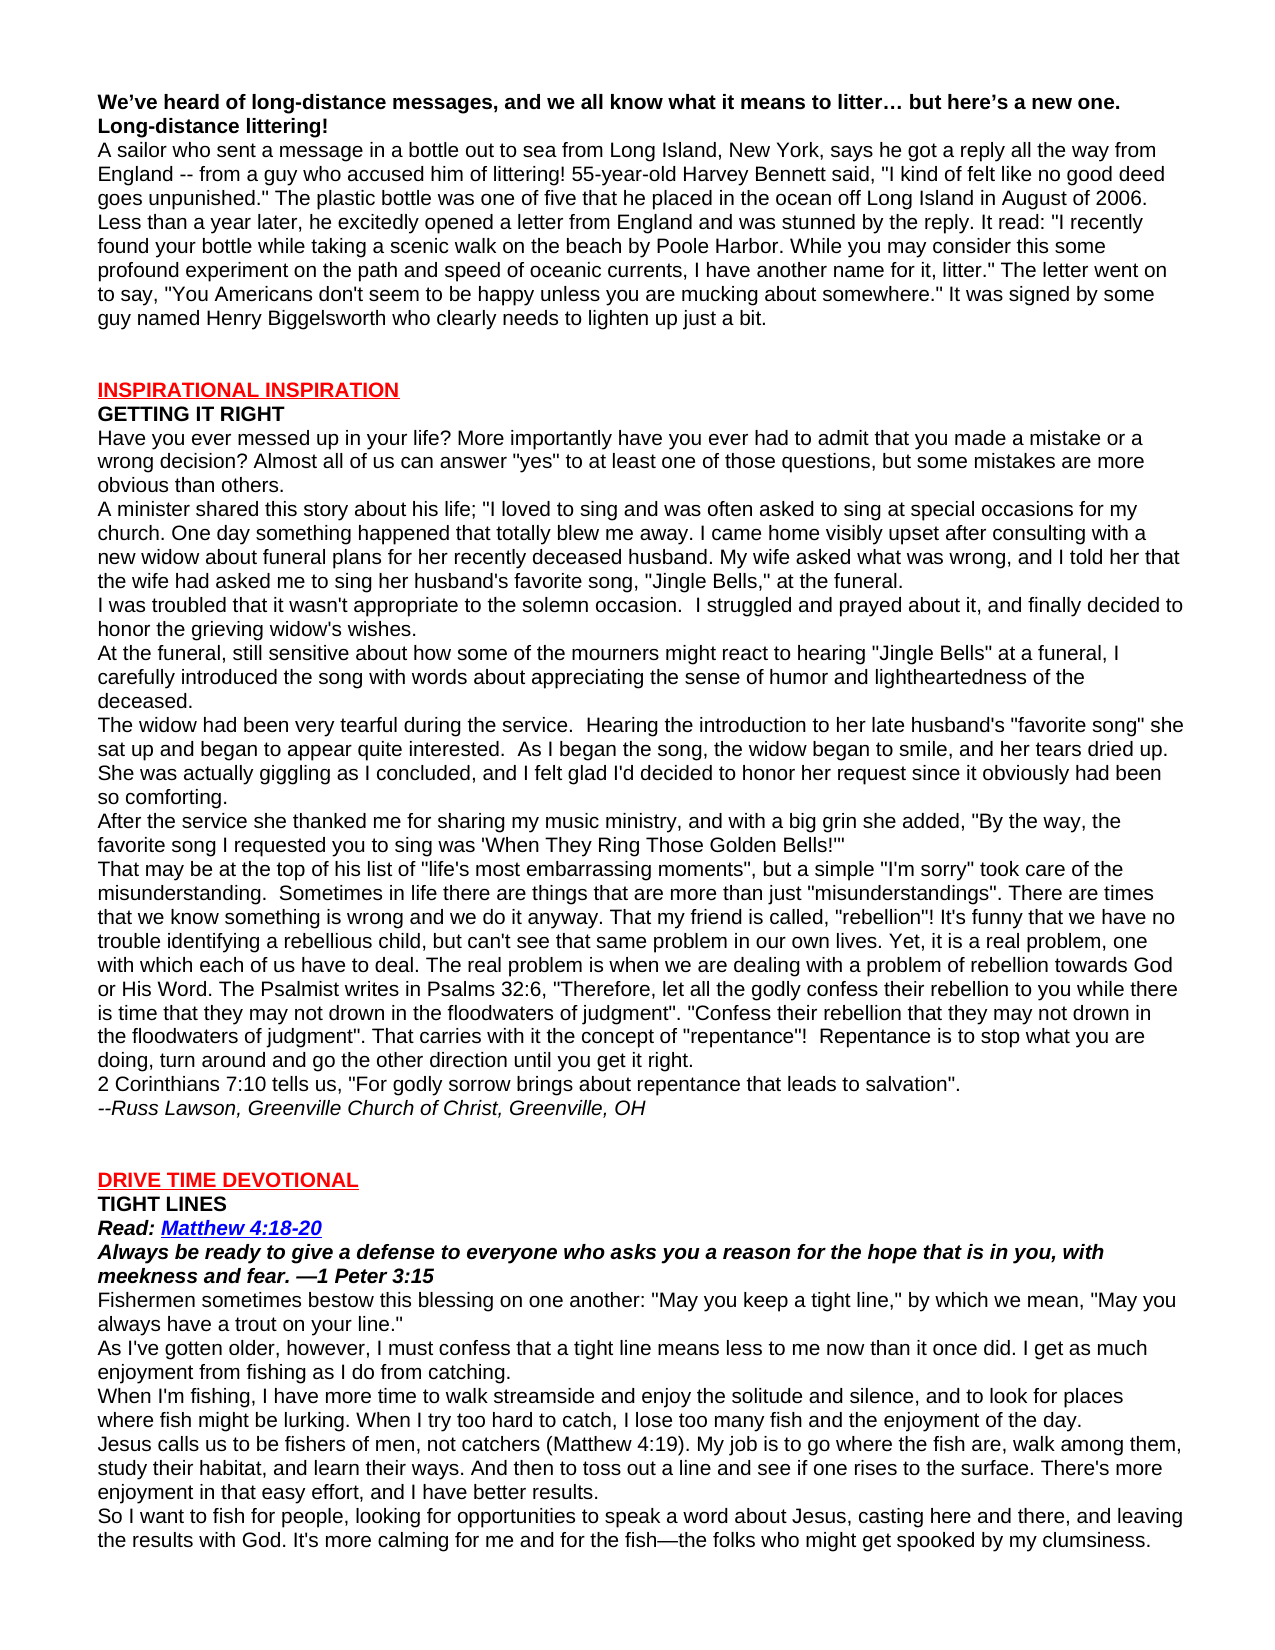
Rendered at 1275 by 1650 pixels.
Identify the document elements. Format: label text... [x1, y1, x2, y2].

text TIGHT LINES [97, 1192, 1185, 1216]
text So I want to fish for people, looking for opportunities to speak a word about Jesus, casting here and there, and leaving the results with God. It's more calming for me and for the fish—the folks who might get spooked by my clumsiness. [97, 1503, 1185, 1551]
text Jesus calls us to be fishers of men, not catchers (Matthew 4:19). My job is to go where the fish are, walk among them, study their habitat, and learn their ways. And then to toss out a line and see if one rises to the surface. There's more enjoyment in that easy effort, and I have better results. [97, 1432, 1185, 1503]
text INSPIRATIONAL INSPIRATION [97, 377, 1185, 401]
text We’ve heard of long-distance messages, and we all know what it means to litter… but here’s a new one. Long-distance littering! [97, 90, 1185, 138]
text A sailor who sent a message in a bottle out to sea from Long Island, New York, says he got a reply all the way from England -- from a guy who accused him of littering! 55-year-old Harvey Bennett said, "I kind of felt like no good deed goes unpunished." The plastic bottle was one of five that he placed in the ocean off Long Island in August of 2006. Less than a year later, he excitedly opened a letter from England and was stunned by the reply. It read: "I recently found your bottle while taking a scenic walk on the beach by Poole Harbor. While you may consider this some profound experiment on the path and speed of oceanic currents, I have another name for it, litter." The letter went on to say, "You Americans don't seem to be happy unless you are mucking about somewhere." It was signed by some guy named Henry Biggelsworth who clearly needs to lighten up just a bit. [97, 138, 1185, 329]
text 2 Corinthians 7:10 tells us, "For godly sorrow brings about repentance that leads to salvation". [97, 1072, 1185, 1096]
text When I'm fishing, I have more time to walk streamside and enjoy the solitude and silence, and to look for places where fish might be lurking. When I try too hard to catch, I lose too many fish and the enjoyment of the day. [97, 1384, 1185, 1432]
text GETTING IT RIGHT Have you ever messed up in your life? More importantly have you ever had to admit that you made a mistake or a wrong decision? Almost all of us can answer "yes" to at least one of those questions, but some mistakes are more obvious than others. A minister shared this story about his life; "I loved to sing and was often asked to sing at special occasions for my church. One day something happened that totally blew me away. I came home visibly upset after consulting with a new widow about funeral plans for her recently deceased husband. My wife asked what was wrong, and I told her that the wife had asked me to sing her husband's favorite song, "Jingle Bells," at the funeral. I was troubled that it wasn't appropriate to the solemn occasion. I struggled and prayed about it, and finally decided to honor the grieving widow's wishes. At the funeral, still sensitive about how some of the mourners might react to hearing "Jingle Bells" at a funeral, I carefully introduced the song with words about appreciating the sense of humor and lightheartedness of the deceased. The widow had been very tearful during the service. Hearing the introduction to her late husband's "favorite song" she sat up and began to appear quite interested. As I began the song, the widow began to smile, and her tears dried up. She was actually giggling as I concluded, and I felt glad I'd decided to honor her request since it obviously had been so comforting. After the service she thanked me for sharing my music ministry, and with a big grin she added, "By the way, the favorite song I requested you to sing was 'When They Ring Those Golden Bells!'" That may be at the top of his list of "life's most embarrassing moments", but a simple "I'm sorry" took care of the misunderstanding. Sometimes in life there are things that are more than just "misunderstandings". There are times that we know something is wrong and we do it anyway. That my friend is called, "rebellion"! It's funny that we have no trouble identifying a rebellious child, but can't see that same problem in our own lives. Yet, it is a real problem, one with which each of us have to deal. The real problem is when we are dealing with a problem of rebellion towards God or His Word. The Psalmist writes in Psalms 32:6, "Therefore, let all the godly confess their rebellion to you while there is time that they may not drown in the floodwaters of judgment". "Confess their rebellion that they may not drown in the floodwaters of judgment". That carries with it the concept of "repentance"! Repentance is to stop what you are doing, turn around and go the other direction until you get it right. [97, 401, 1185, 1072]
text Read: Matthew 4:18-20 [97, 1216, 1185, 1240]
text As I've gotten older, however, I must confess that a tight line means less to me now than it once did. I get as much enjoyment from fishing as I do from catching. [97, 1336, 1185, 1384]
text --Russ Lawson, Greenville Church of Christ, Greenville, OH [97, 1096, 1185, 1144]
text DRIVE TIME DEVOTIONAL [97, 1168, 1185, 1192]
text Always be ready to give a defense to everyone who asks you a reason for the hope that is in you, with meekness and fear. —1 Peter 3:15 [97, 1240, 1185, 1288]
text Fishermen sometimes bestow this blessing on one another: "May you keep a tight line," by which we mean, "May you always have a trout on your line." [97, 1288, 1185, 1336]
